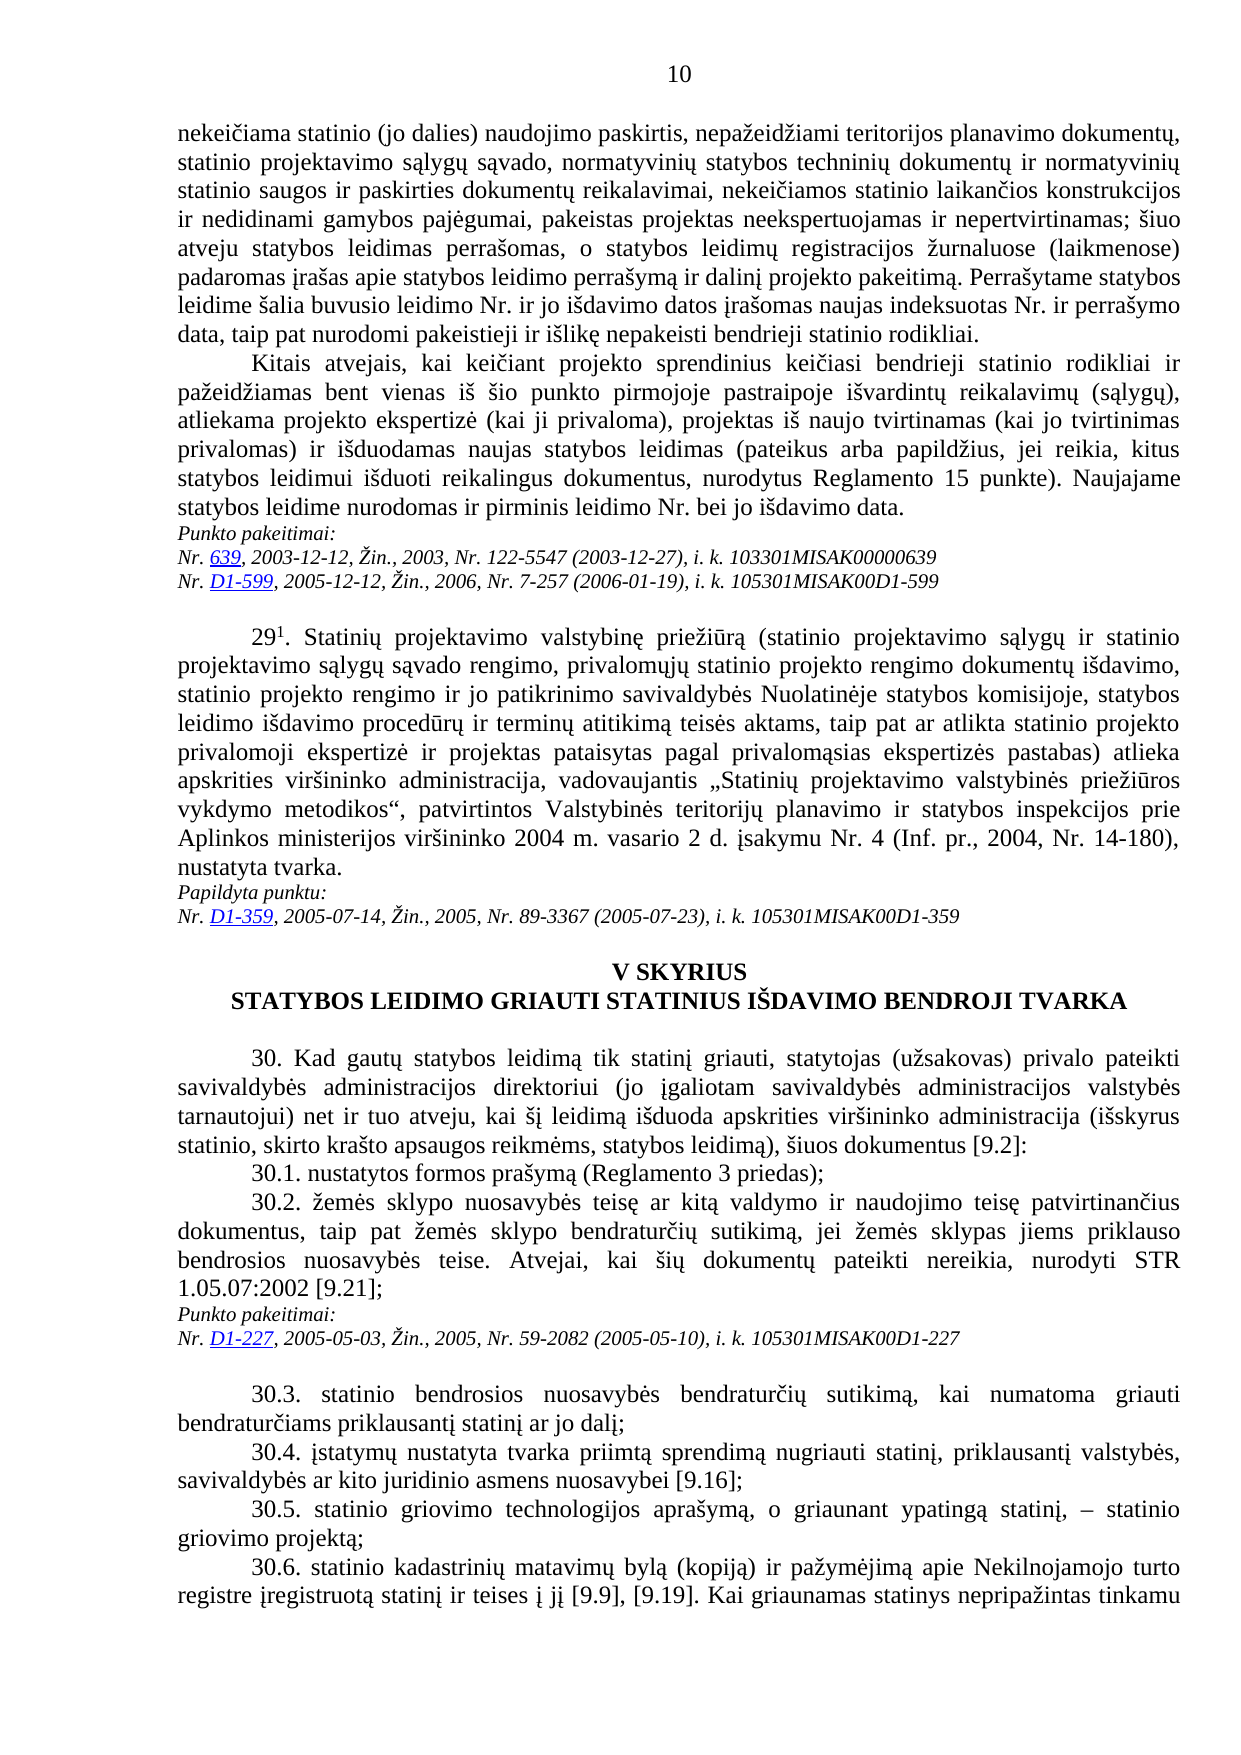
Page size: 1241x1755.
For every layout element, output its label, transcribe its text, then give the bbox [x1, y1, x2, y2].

text STATYBOS LEIDIMO GRIAUTI STATINIUS IŠDAVIMO BENDROJI TVARKA [177, 986, 1181, 1015]
text Nr. D1-359, 2005-07-14, Žin., 2005, Nr. 89-3367 (2005-07-23), i. k. 105301MISAK00D1-359 [177, 904, 1181, 928]
text 30.1. nustatytos formos prašymą (Reglamento 3 priedas); [177, 1158, 1181, 1187]
text 30.2. žemės sklypo nuosavybės teisę ar kitą valdymo ir naudojimo teisę patvirtinančius dokumentus, taip pat žemės sklypo bendraturčių sutikimą, jei žemės sklypas jiems priklauso bendrosios nuosavybės teise. Atvejai, kai šių dokumentų pateikti nereikia, nurodyti STR 1.05.07:2002 [9.21]; [177, 1187, 1181, 1302]
text Nr. D1-227, 2005-05-03, Žin., 2005, Nr. 59-2082 (2005-05-10), i. k. 105301MISAK00D1-227 [177, 1326, 1181, 1350]
text 30.5. statinio griovimo technologijos aprašymą, o griaunant ypatingą statinį, – statinio griovimo projektą; [177, 1494, 1181, 1552]
text Papildyta punktu: [177, 880, 1181, 904]
text Punkto pakeitimai: [177, 521, 1181, 545]
text 291. Statinių projektavimo valstybinę priežiūrą (statinio projektavimo sąlygų ir statinio projektavimo sąlygų sąvado rengimo, privalomųjų statinio projekto rengimo dokumentų išdavimo, statinio projekto rengimo ir jo patikrinimo savivaldybės Nuolatinėje statybos komisijoje, statybos leidimo išdavimo procedūrų ir terminų atitikimą teisės aktams, taip pat ar atlikta statinio projekto privalomoji ekspertizė ir projektas pataisytas pagal privalomąsias ekspertizės pastabas) atlieka apskrities viršininko administracija, vadovaujantis „Statinių projektavimo valstybinės priežiūros vykdymo metodikos“, patvirtintos Valstybinės teritorijų planavimo ir statybos inspekcijos prie Aplinkos ministerijos viršininko 2004 m. vasario 2 d. įsakymu Nr. 4 (Inf. pr., 2004, Nr. 14-180), nustatyta tvarka. [177, 622, 1181, 880]
text Nr. 639, 2003-12-12, Žin., 2003, Nr. 122-5547 (2003-12-27), i. k. 103301MISAK00000639 [177, 545, 1181, 569]
text Nr. D1-599, 2005-12-12, Žin., 2006, Nr. 7-257 (2006-01-19), i. k. 105301MISAK00D1-599 [177, 569, 1181, 593]
text Punkto pakeitimai: [177, 1302, 1181, 1326]
text 30.6. statinio kadastrinių matavimų bylą (kopiją) ir pažymėjimą apie Nekilnojamojo turto registre įregistruotą statinį ir teises į jį [9.9], [9.19]. Kai griaunamas statinys nepripažintas tinkamu [177, 1552, 1181, 1609]
text nekeičiama statinio (jo dalies) naudojimo paskirtis, nepažeidžiami teritorijos planavimo dokumentų, statinio projektavimo sąlygų sąvado, normatyvinių statybos techninių dokumentų ir normatyvinių statinio saugos ir paskirties dokumentų reikalavimai, nekeičiamos statinio laikančios konstrukcijos ir nedidinami gamybos pajėgumai, pakeistas projektas neekspertuojamas ir nepertvirtinamas; šiuo atveju statybos leidimas perrašomas, o statybos leidimų registracijos žurnaluose (laikmenose) padaromas įrašas apie statybos leidimo perrašymą ir dalinį projekto pakeitimą. Perrašytame statybos leidime šalia buvusio leidimo Nr. ir jo išdavimo datos įrašomas naujas indeksuotas Nr. ir perrašymo data, taip pat nurodomi pakeistieji ir išlikę nepakeisti bendrieji statinio rodikliai. [177, 118, 1181, 348]
text V SKYRIUS [177, 957, 1181, 986]
text 30.4. įstatymų nustatyta tvarka priimtą sprendimą nugriauti statinį, priklausantį valstybės, savivaldybės ar kito juridinio asmens nuosavybei [9.16]; [177, 1437, 1181, 1494]
text Kitais atvejais, kai keičiant projekto sprendinius keičiasi bendrieji statinio rodikliai ir pažeidžiamas bent vienas iš šio punkto pirmojoje pastraipoje išvardintų reikalavimų (sąlygų), atliekama projekto ekspertizė (kai ji privaloma), projektas iš naujo tvirtinamas (kai jo tvirtinimas privalomas) ir išduodamas naujas statybos leidimas (pateikus arba papildžius, jei reikia, kitus statybos leidimui išduoti reikalingus dokumentus, nurodytus Reglamento 15 punkte). Naujajame statybos leidime nurodomas ir pirminis leidimo Nr. bei jo išdavimo data. [177, 348, 1181, 521]
text 30. Kad gautų statybos leidimą tik statinį griauti, statytojas (užsakovas) privalo pateikti savivaldybės administracijos direktoriui (jo įgaliotam savivaldybės administracijos valstybės tarnautojui) net ir tuo atveju, kai šį leidimą išduoda apskrities viršininko administracija (išskyrus statinio, skirto krašto apsaugos reikmėms, statybos leidimą), šiuos dokumentus [9.2]: [177, 1043, 1181, 1158]
text 30.3. statinio bendrosios nuosavybės bendraturčių sutikimą, kai numatoma griauti bendraturčiams priklausantį statinį ar jo dalį; [177, 1379, 1181, 1437]
